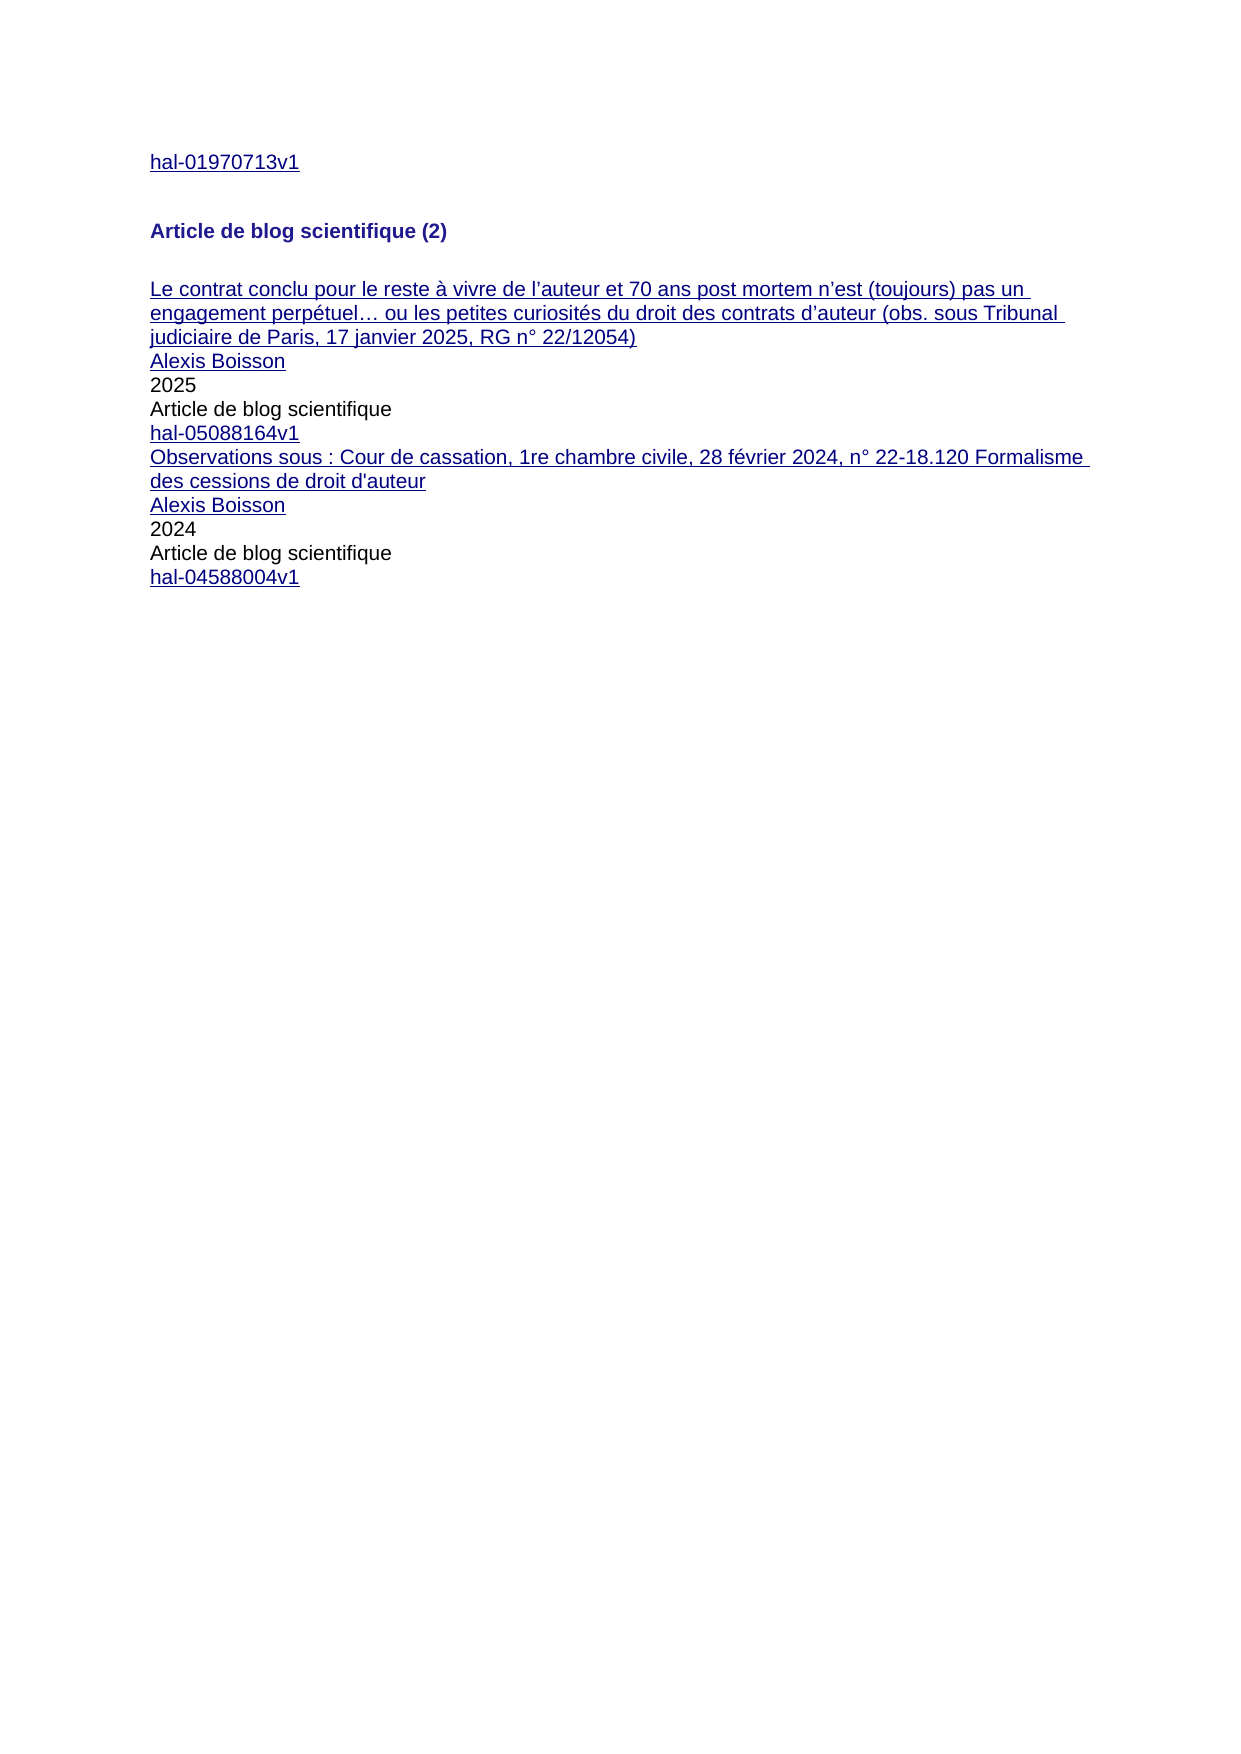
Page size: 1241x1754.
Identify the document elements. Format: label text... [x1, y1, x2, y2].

table_header Le contrat conclu pour le reste à vivre de l’auteur et 70 ans post mortem n’est (toujours) pas un engagement perpétuel… ou les petites curiosités du droit des contrats d’auteur (obs. sous Tribunal judiciaire de Paris, 17 janvier 2025, RG n° 22/12054) Alexis Boisson 2025 Article de blog scientifique hal-05088164v1 [150, 277, 1090, 445]
table_cell Observations sous : Cour de cassation, 1re chambre civile, 28 février 2024, n° 22-18.120 Formalisme [150, 445, 1090, 466]
table_cell des cessions de droit d'auteur Alexis Boisson 2024 Article de blog scientifique hal-04588004v1 [150, 467, 1090, 588]
subtitle Article de blog scientifique (2) [150, 219, 1090, 243]
table_cell hal-01970713v1 [150, 150, 1090, 174]
